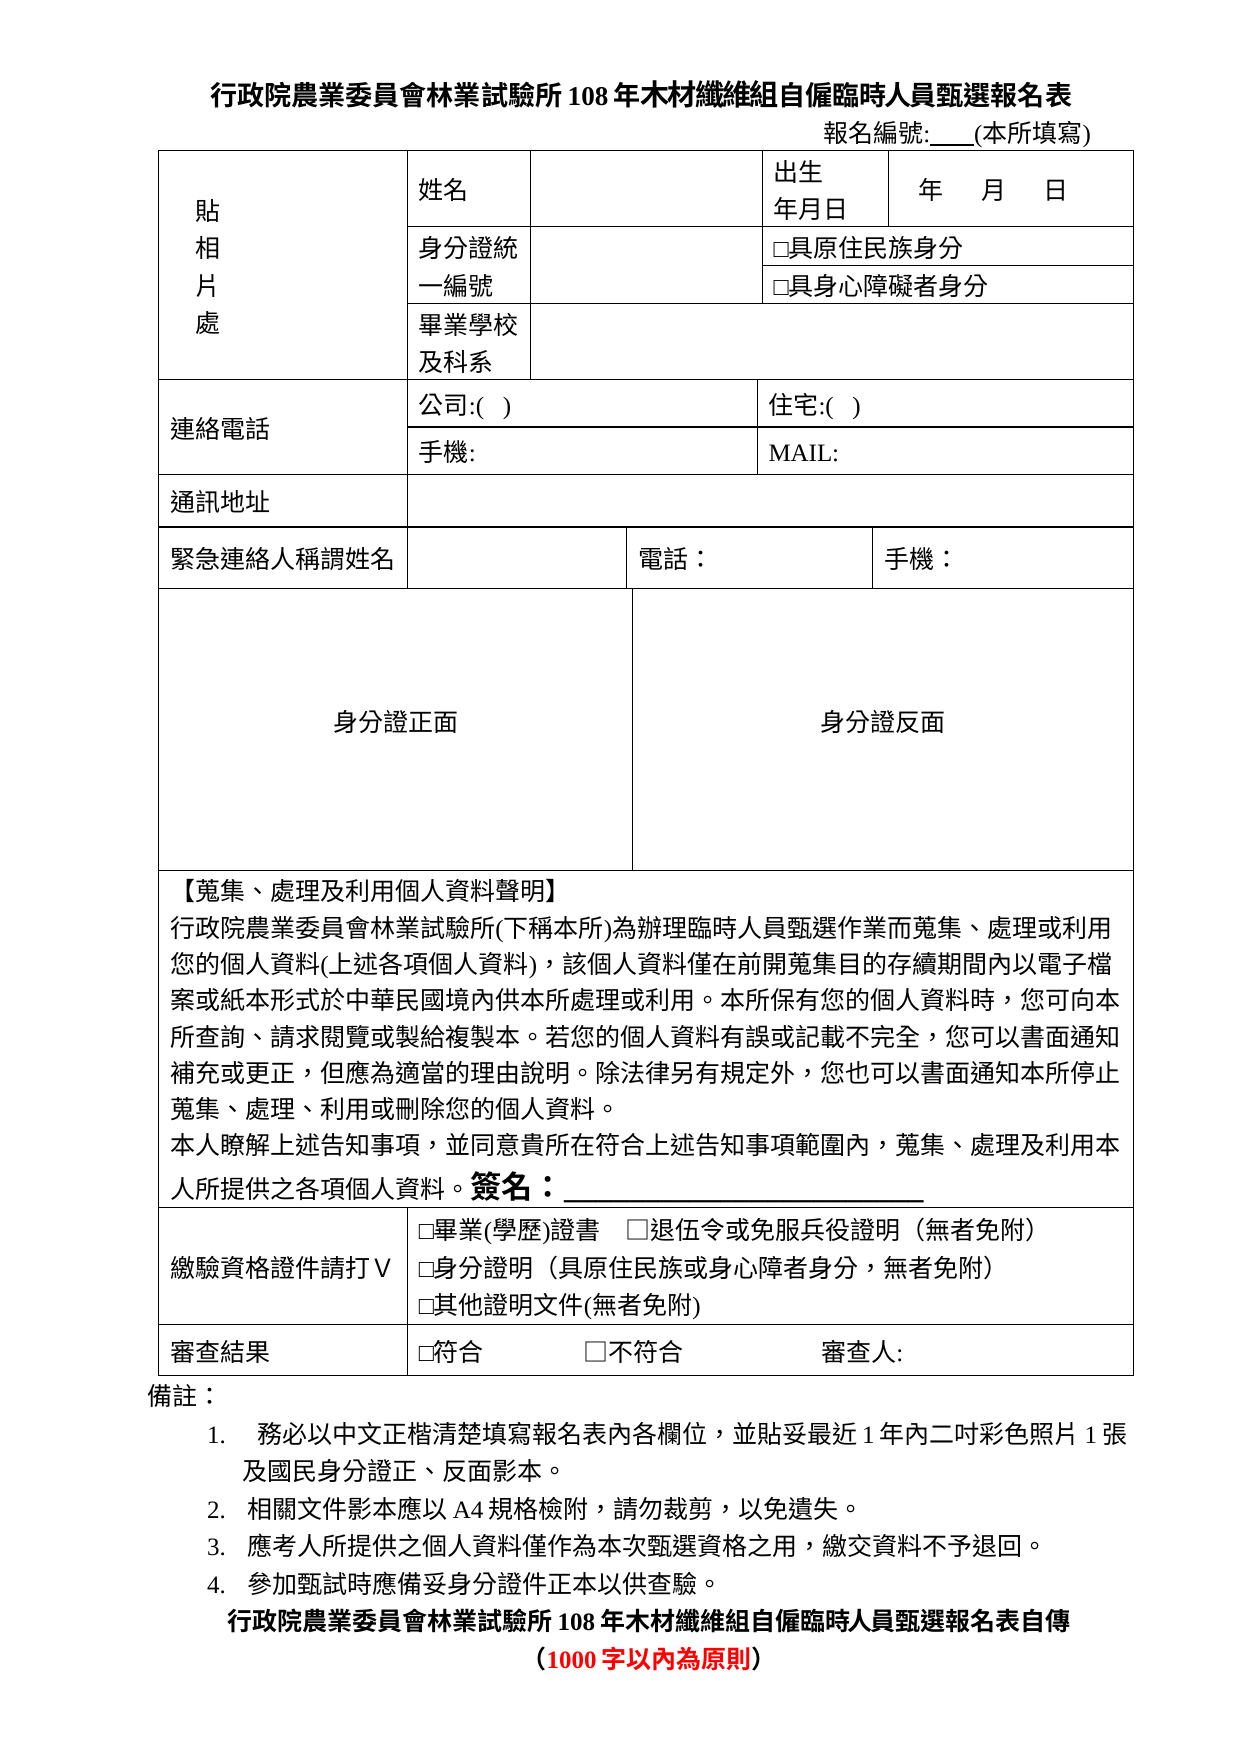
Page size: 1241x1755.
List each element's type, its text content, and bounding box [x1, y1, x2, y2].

text 備註： [148, 1376, 1134, 1413]
text 行政院農業委員會林業試驗所108年木材纖維組自僱臨時人員甄選報名表 [148, 75, 1134, 112]
list 相關文件影本應以A4規格檢附，請勿裁剪，以免遺失。 [148, 1488, 1134, 1526]
table_header 出生 年月日 [763, 151, 888, 226]
table_cell 手機: [408, 428, 757, 474]
table_header 年 月 日 [889, 151, 1133, 226]
text 行政院農業委員會林業試驗所108年木材纖維組自僱臨時人員甄選報名表自傳 [148, 1601, 1150, 1638]
table_cell 畢業學校及科系 [408, 304, 530, 379]
table_cell 公司:( ) [408, 380, 757, 426]
table_cell □具身心障礙者身分 [763, 266, 1133, 303]
table_cell 住宅:( ) [758, 380, 1133, 426]
list 參加甄試時應備妥身分證件正本以供查驗。 [148, 1563, 1092, 1601]
table_cell 審查結果 [159, 1325, 407, 1375]
table_cell 身分證反面 [633, 589, 1133, 870]
list 應考人所提供之個人資料僅作為本次甄選資格之用，繳交資料不予退回。 [148, 1526, 1134, 1563]
table_cell □畢業(學歷)證書 □退伍令或免服兵役證明（無者免附） □身分證明（具原住民族或身心障者身分，無者免附） □其他證明文件(無者免附) [408, 1208, 1133, 1324]
table_cell 手機： [873, 528, 1133, 587]
table_cell 通訊地址 [159, 475, 407, 526]
table_cell 電話： [627, 528, 872, 587]
table_header 貼 相 片 處 [159, 151, 407, 379]
table_cell [408, 475, 1133, 526]
table_cell □符合 □不符合 審查人: [408, 1325, 1133, 1375]
table_header 姓名 [408, 151, 530, 226]
table_cell 緊急連絡人稱謂姓名 [159, 528, 407, 587]
table_cell [408, 528, 626, 587]
text （1000字以內為原則） [148, 1638, 1150, 1676]
text 報名編號: (本所填寫) [779, 112, 1134, 150]
table_header [531, 151, 762, 226]
table_cell [531, 227, 762, 303]
table_cell 連絡電話 [159, 380, 407, 474]
table_cell □具原住民族身分 [763, 227, 1133, 264]
table_cell 【蒐集、處理及利用個人資料聲明】 行政院農業委員會林業試驗所(下稱本所)為辦理臨時人員甄選作業而蒐集、處理或利用您的個人資料(上述各項個人資料)，該個人資料僅在前開蒐集目的存續期間內以電子檔案或紙本形式於中華民國境內供本所處理或利用。本所保有您的個人資料時，您可向本所查詢、請求閱覽或製給複製本。若您的個人資料有誤或記載不完全，您可以書面通知補充或更正，但應為適當的理由說明。除法律另有規定外，您也可以書面通知本所停止蒐集、處理、利用或刪除您的個人資料。 本人瞭解上述告知事項，並同意貴所在符合上述告知事項範圍內，蒐集、處理及利用本人所提供之各項個人資料。簽名：_______________________ [159, 871, 1133, 1207]
table_cell 身分證統一編號 [408, 227, 530, 303]
table_cell 繳驗資格證件請打Ｖ [159, 1208, 407, 1324]
text 及國民身分證正、反面影本。 [242, 1451, 1134, 1488]
list 務必以中文正楷清楚填寫報名表內各欄位，並貼妥最近1年內二吋彩色照片1張 [207, 1413, 1134, 1451]
table_cell [531, 304, 1133, 379]
table_cell MAIL: [758, 428, 1133, 474]
table_cell 身分證正面 [159, 589, 632, 870]
